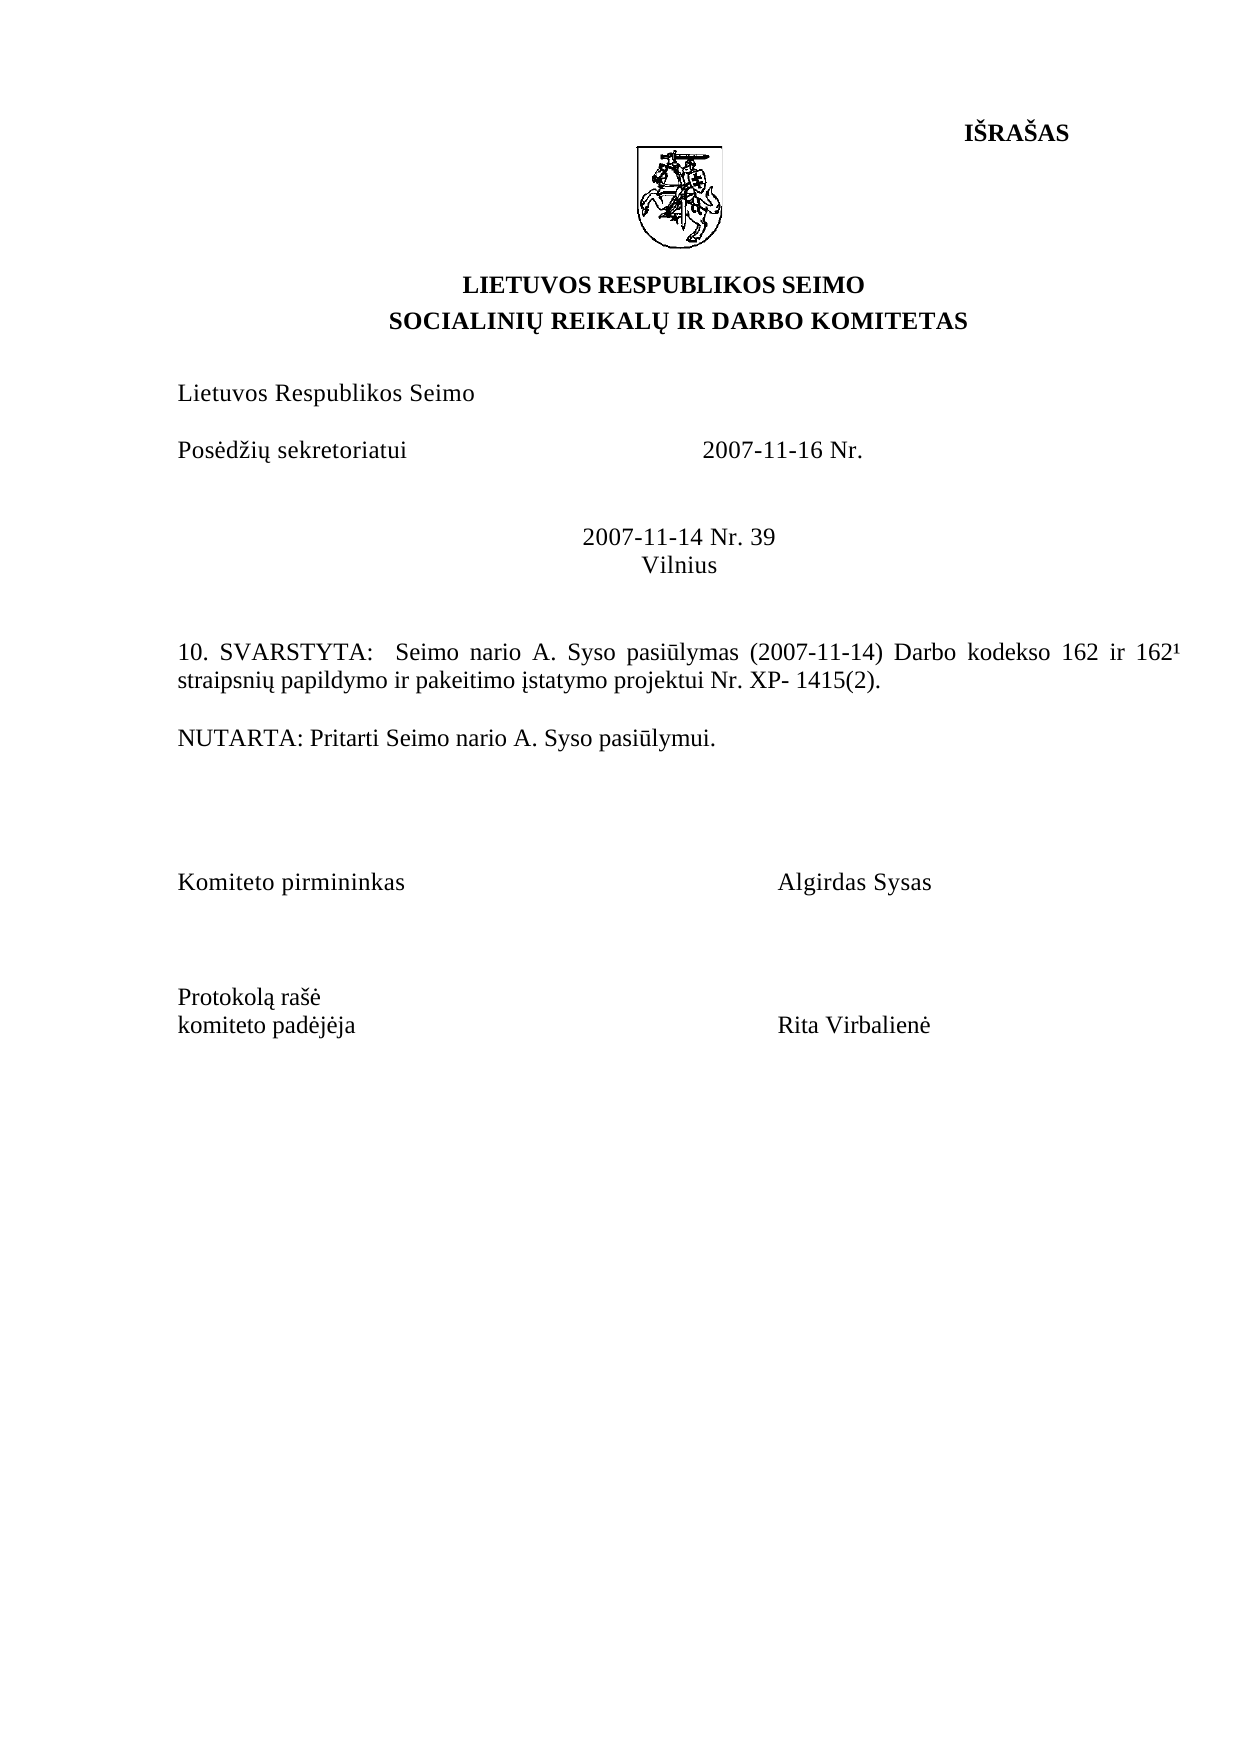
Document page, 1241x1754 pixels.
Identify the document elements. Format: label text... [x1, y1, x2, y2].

text Komiteto pirmininkas Algirdas Sysas [177, 867, 1181, 896]
text 2007-11-14 Nr. 39 [177, 522, 1181, 551]
text LIETUVOS RESPUBLIKOS SEIMO [177, 270, 1150, 299]
text SOCIALINIŲ REIKALŲ IR DARBO KOMITETAS [177, 306, 1180, 335]
text Posėdžių sekretoriatui 2007-11-16 Nr. [177, 436, 1180, 464]
text Protokolą rašė [177, 982, 1181, 1011]
text NUTARTA: Pritarti Seimo nario A. Syso pasiūlymui. [177, 723, 1181, 752]
text komiteto padėjėja Rita Virbalienė [177, 1011, 1181, 1068]
text Vilnius [177, 551, 1181, 579]
text Lietuvos Respublikos Seimo [177, 378, 1180, 407]
text 10. SVARSTYTA: Seimo nario A. Syso pasiūlymas (2007-11-14) Darbo kodekso 162 ir 162¹ straipsnių papildymo ir pakeitimo įstatymo projektui Nr. XP- 1415(2). [177, 637, 1181, 694]
text IŠRAŠAS [777, 118, 1181, 147]
